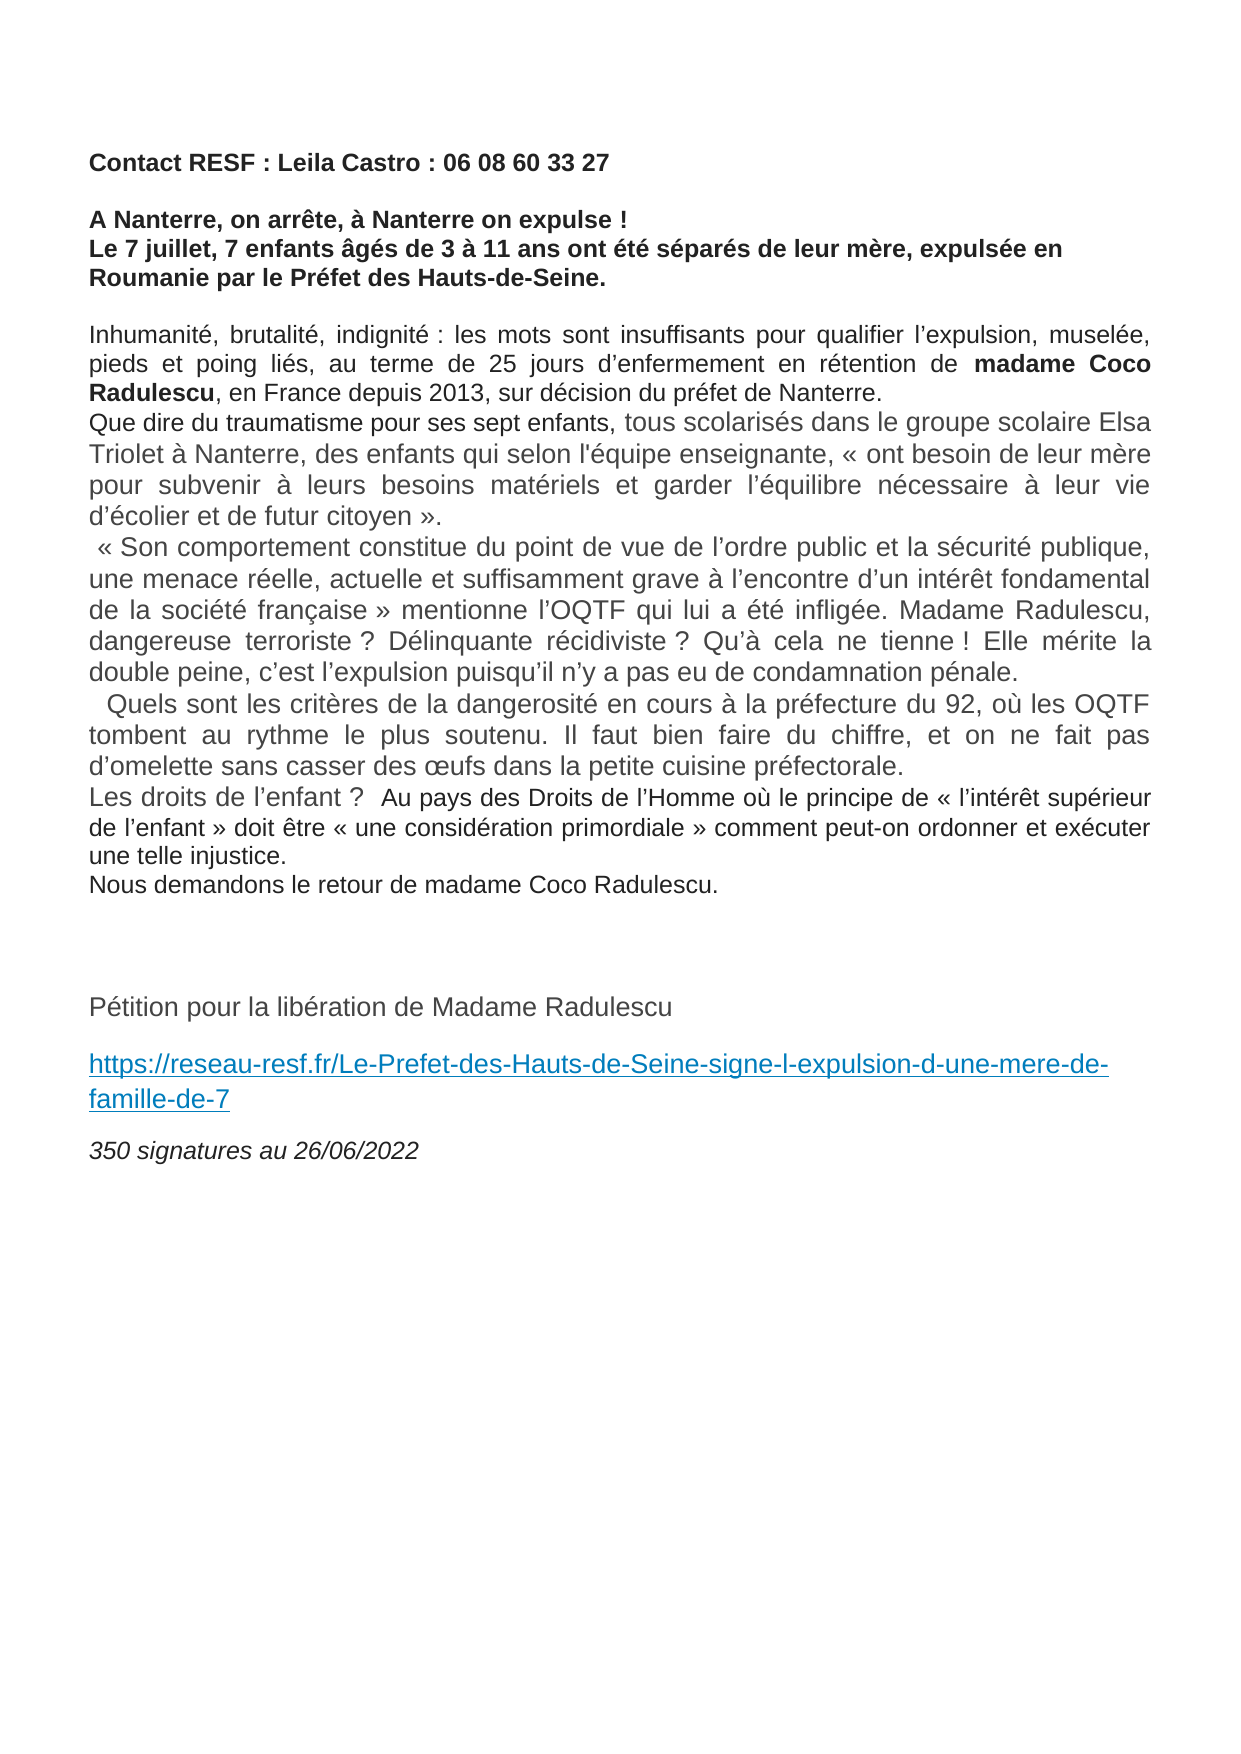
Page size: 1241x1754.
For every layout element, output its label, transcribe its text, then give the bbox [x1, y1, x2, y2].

text A Nanterre, on arrête, à Nanterre on expulse ! [88, 205, 1152, 234]
text Le 7 juillet, 7 enfants âgés de 3 à 11 ans ont été séparés de leur mère, expulsée en Roumanie par le Préfet des Hauts-de-Seine. [88, 234, 1152, 291]
text Les droits de l’enfant ? Au pays des Droits de l’Homme où le principe de « l’intérêt supérieur de l’enfant » doit être « une considération primordiale » comment peut-on ordonner et exécuter une telle injustice. [88, 781, 1152, 870]
text Quels sont les critères de la dangerosité en cours à la préfecture du 92, où les OQTF tombent au rythme le plus soutenu. Il faut bien faire du chiffre, et on ne fait pas d’omelette sans casser des œufs dans la petite cuisine préfectorale. [88, 688, 1152, 781]
text 350 signatures au 26/06/2022 [88, 1136, 1152, 1165]
text Contact RESF : Leila Castro : 06 08 60 33 27 [88, 148, 1152, 176]
text Que dire du traumatisme pour ses sept enfants, tous scolarisés dans le groupe scolaire Elsa Triolet à Nanterre, des enfants qui selon l'équipe enseignante, « ont besoin de leur mère pour subvenir à leurs besoins matériels et garder l’équilibre nécessaire à leur vie d’écolier et de futur citoyen ». [88, 406, 1152, 531]
text Inhumanité, brutalité, indignité : les mots sont insuffisants pour qualifier l’expulsion, muselée, pieds et poing liés, au terme de 25 jours d’enfermement en rétention de madame Coco Radulescu, en France depuis 2013, sur décision du préfet de Nanterre. [88, 320, 1152, 406]
text Pétition pour la libération de Madame Radulescu [88, 988, 1152, 1023]
text https://reseau-resf.fr/Le-Prefet-des-Hauts-de-Seine-signe-l-expulsion-d-une-mere-de-famille-de-7 [88, 1044, 1152, 1114]
text « Son comportement constitue du point de vue de l’ordre public et la sécurité publique, une menace réelle, actuelle et suffisamment grave à l’encontre d’un intérêt fondamental de la société française » mentionne l’OQTF qui lui a été infligée. Madame Radulescu, dangereuse terroriste ? Délinquante récidiviste ? Qu’à cela ne tienne ! Elle mérite la double peine, c’est l’expulsion puisqu’il n’y a pas eu de condamnation pénale. [88, 531, 1152, 688]
text Nous demandons le retour de madame Coco Radulescu. [88, 870, 1152, 899]
